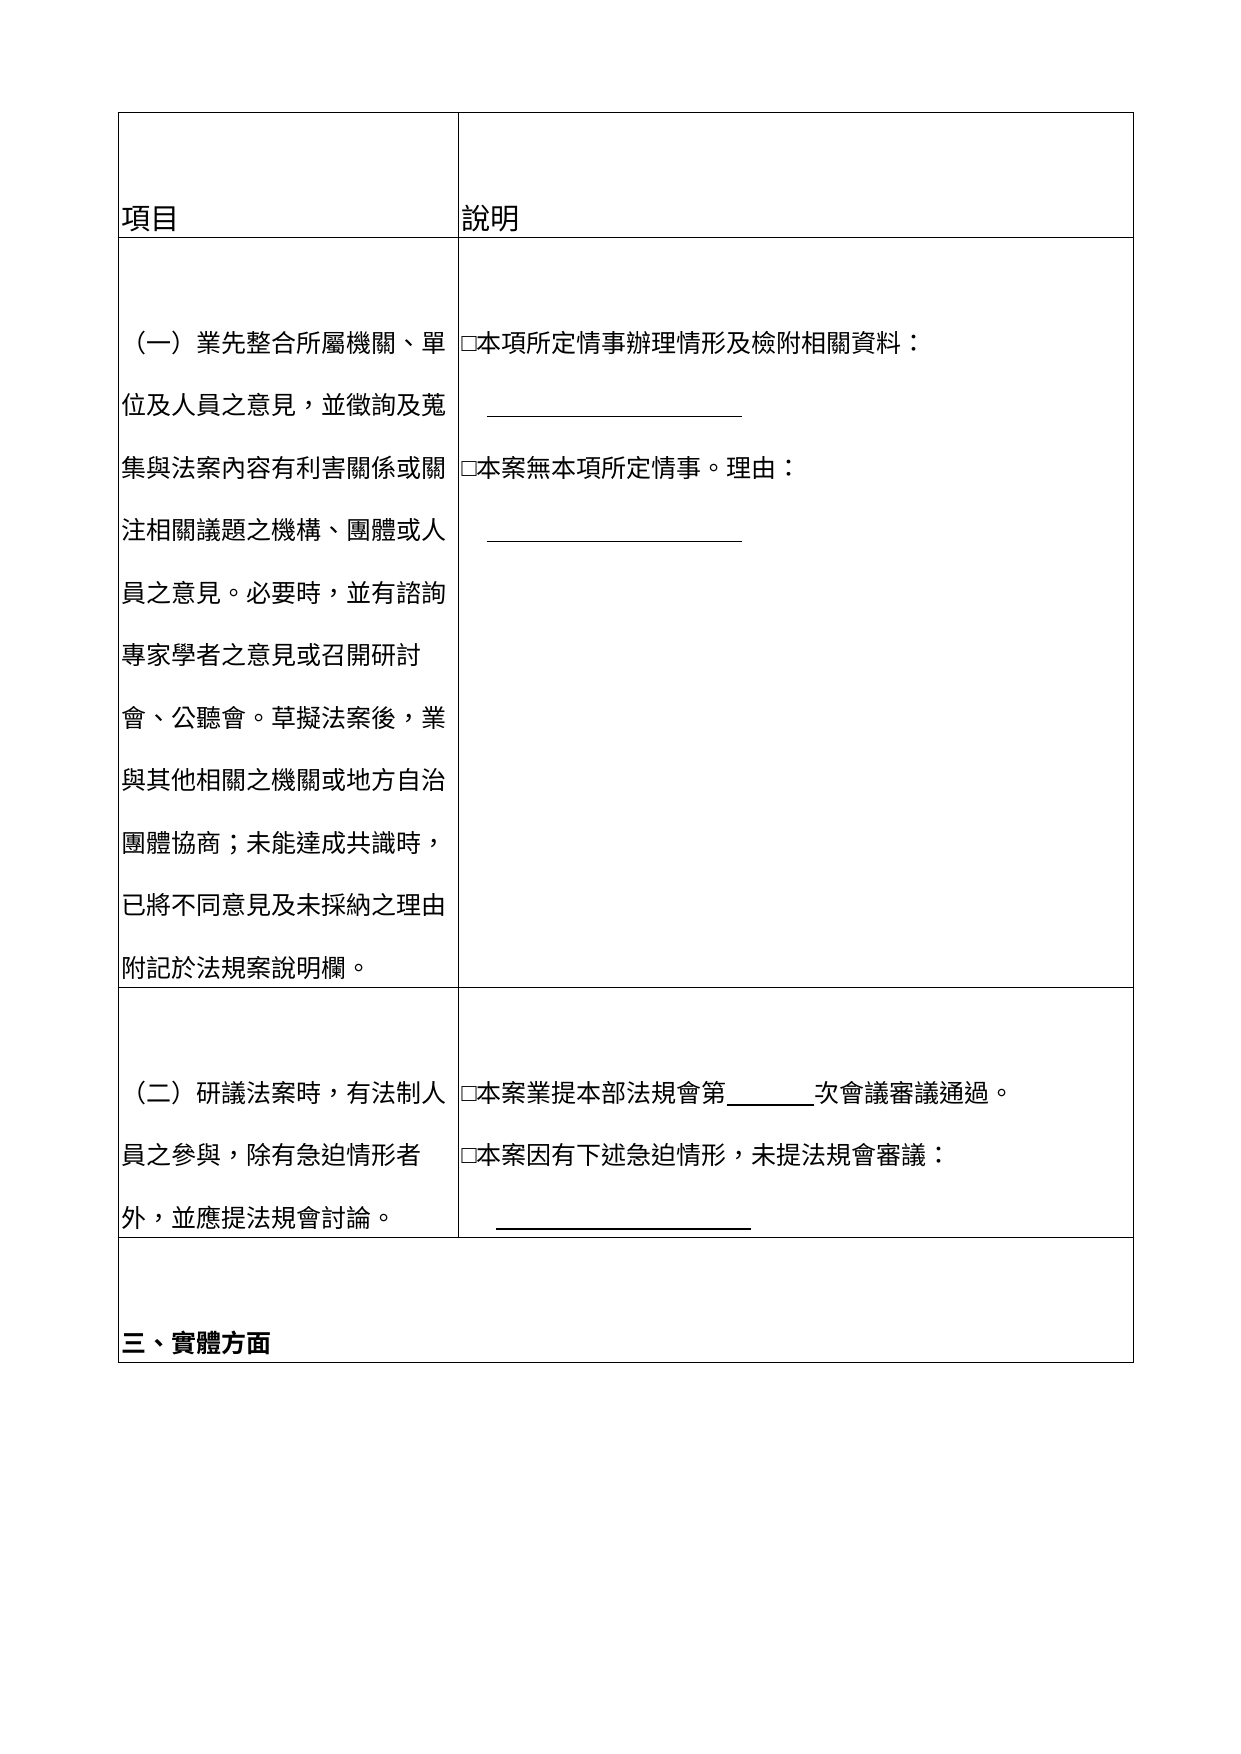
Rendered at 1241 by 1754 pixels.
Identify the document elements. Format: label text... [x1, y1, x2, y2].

table_header 說明 [459, 113, 1133, 237]
table_cell 三、實體方面 [119, 1238, 1133, 1362]
table_cell □本案業提本部法規會第 次會議審議通過。 □本案因有下述急迫情形，未提法規會審議： [459, 988, 1133, 1237]
table_cell （二）研議法案時，有法制人員之參與，除有急迫情形者外，並應提法規會討論。 [119, 988, 458, 1237]
table_cell □本項所定情事辦理情形及檢附相關資料： □本案無本項所定情事。理由： [459, 238, 1133, 987]
table_cell （一）業先整合所屬機關、單位及人員之意見，並徵詢及蒐集與法案內容有利害關係或關注相關議題之機構、團體或人員之意見。必要時，並有諮詢專家學者之意見或召開研討會、公聽會。草擬法案後，業與其他相關之機關或地方自治團體協商；未能達成共識時，已將不同意見及未採納之理由附記於法規案說明欄。 [119, 238, 458, 987]
table_header 項目 [119, 113, 458, 237]
